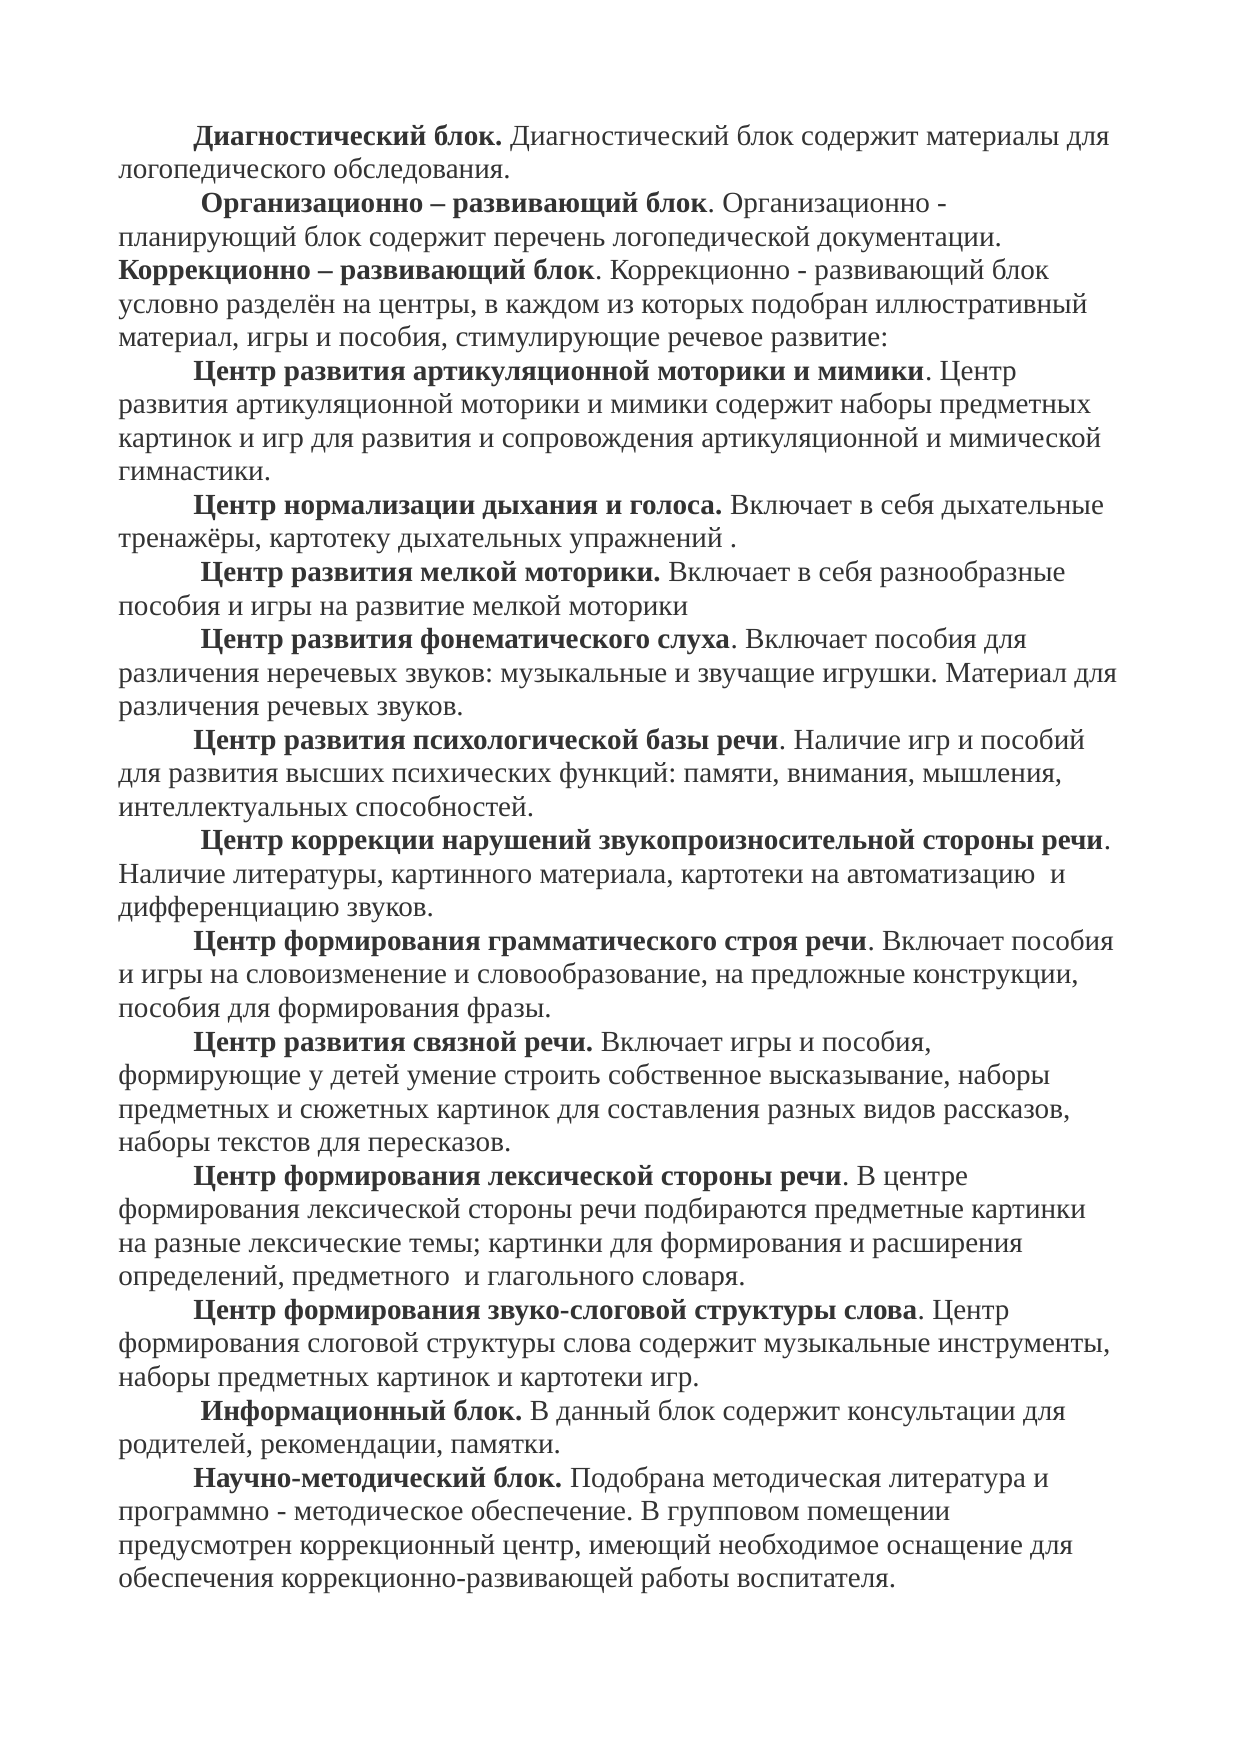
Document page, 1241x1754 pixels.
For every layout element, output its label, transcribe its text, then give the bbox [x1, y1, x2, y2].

text Центр развития связной речи. Включает игры и пособия, формирующие у детей умение строить собственное высказывание, наборы предметных и сюжетных картинок для составления разных видов рассказов, наборы текстов для пересказов. [118, 1024, 1122, 1158]
text Центр развития мелкой моторики. Включает в себя разнообразные пособия и игры на развитие мелкой моторики [118, 554, 1122, 621]
text Организационно – развивающий блок. Организационно - планирующий блок содержит перечень логопедической документации. Коррекционно – развивающий блок. Коррекционно - развивающий блок условно разделён на центры, в каждом из которых подобран иллюстративный материал, игры и пособия, стимулирующие речевое развитие: [118, 185, 1122, 353]
text Центр развития фонематического слуха. Включает пособия для различения неречевых звуков: музыкальные и звучащие игрушки. Материал для различения речевых звуков. [118, 621, 1122, 722]
text Центр нормализации дыхания и голоса. Включает в себя дыхательные тренажёры, картотеку дыхательных упражнений . [118, 487, 1122, 554]
text Центр развития артикуляционной моторики и мимики. Центр развития артикуляционной моторики и мимики содержит наборы предметных картинок и игр для развития и сопровождения артикуляционной и мимической гимнастики. [118, 353, 1122, 487]
text Центр коррекции нарушений звукопроизносительной стороны речи. Наличие литературы, картинного материала, картотеки на автоматизацию и дифференциацию звуков. [118, 822, 1122, 923]
text Научно-методический блок. Подобрана методическая литература и программно - методическое обеспечение. В групповом помещении предусмотрен коррекционный центр, имеющий необходимое оснащение для обеспечения коррекционно-развивающей работы воспитателя. [118, 1460, 1122, 1594]
text Диагностический блок. Диагностический блок содержит материалы для логопедического обследования. [118, 118, 1122, 185]
text Центр развития психологической базы речи. Наличие игр и пособий для развития высших психических функций: памяти, внимания, мышления, интеллектуальных способностей. [118, 722, 1122, 822]
text Центр формирования звуко-слоговой структуры слова. Центр формирования слоговой структуры слова содержит музыкальные инструменты, наборы предметных картинок и картотеки игр. [118, 1292, 1122, 1393]
text Центр формирования лексической стороны речи. В центре формирования лексической стороны речи подбираются предметные картинки на разные лексические темы; картинки для формирования и расширения определений, предметного и глагольного словаря. [118, 1158, 1122, 1292]
text Центр формирования грамматического строя речи. Включает пособия и игры на словоизменение и словообразование, на предложные конструкции, пособия для формирования фразы. [118, 923, 1122, 1024]
text Информационный блок. В данный блок содержит консультации для родителей, рекомендации, памятки. [118, 1393, 1122, 1460]
